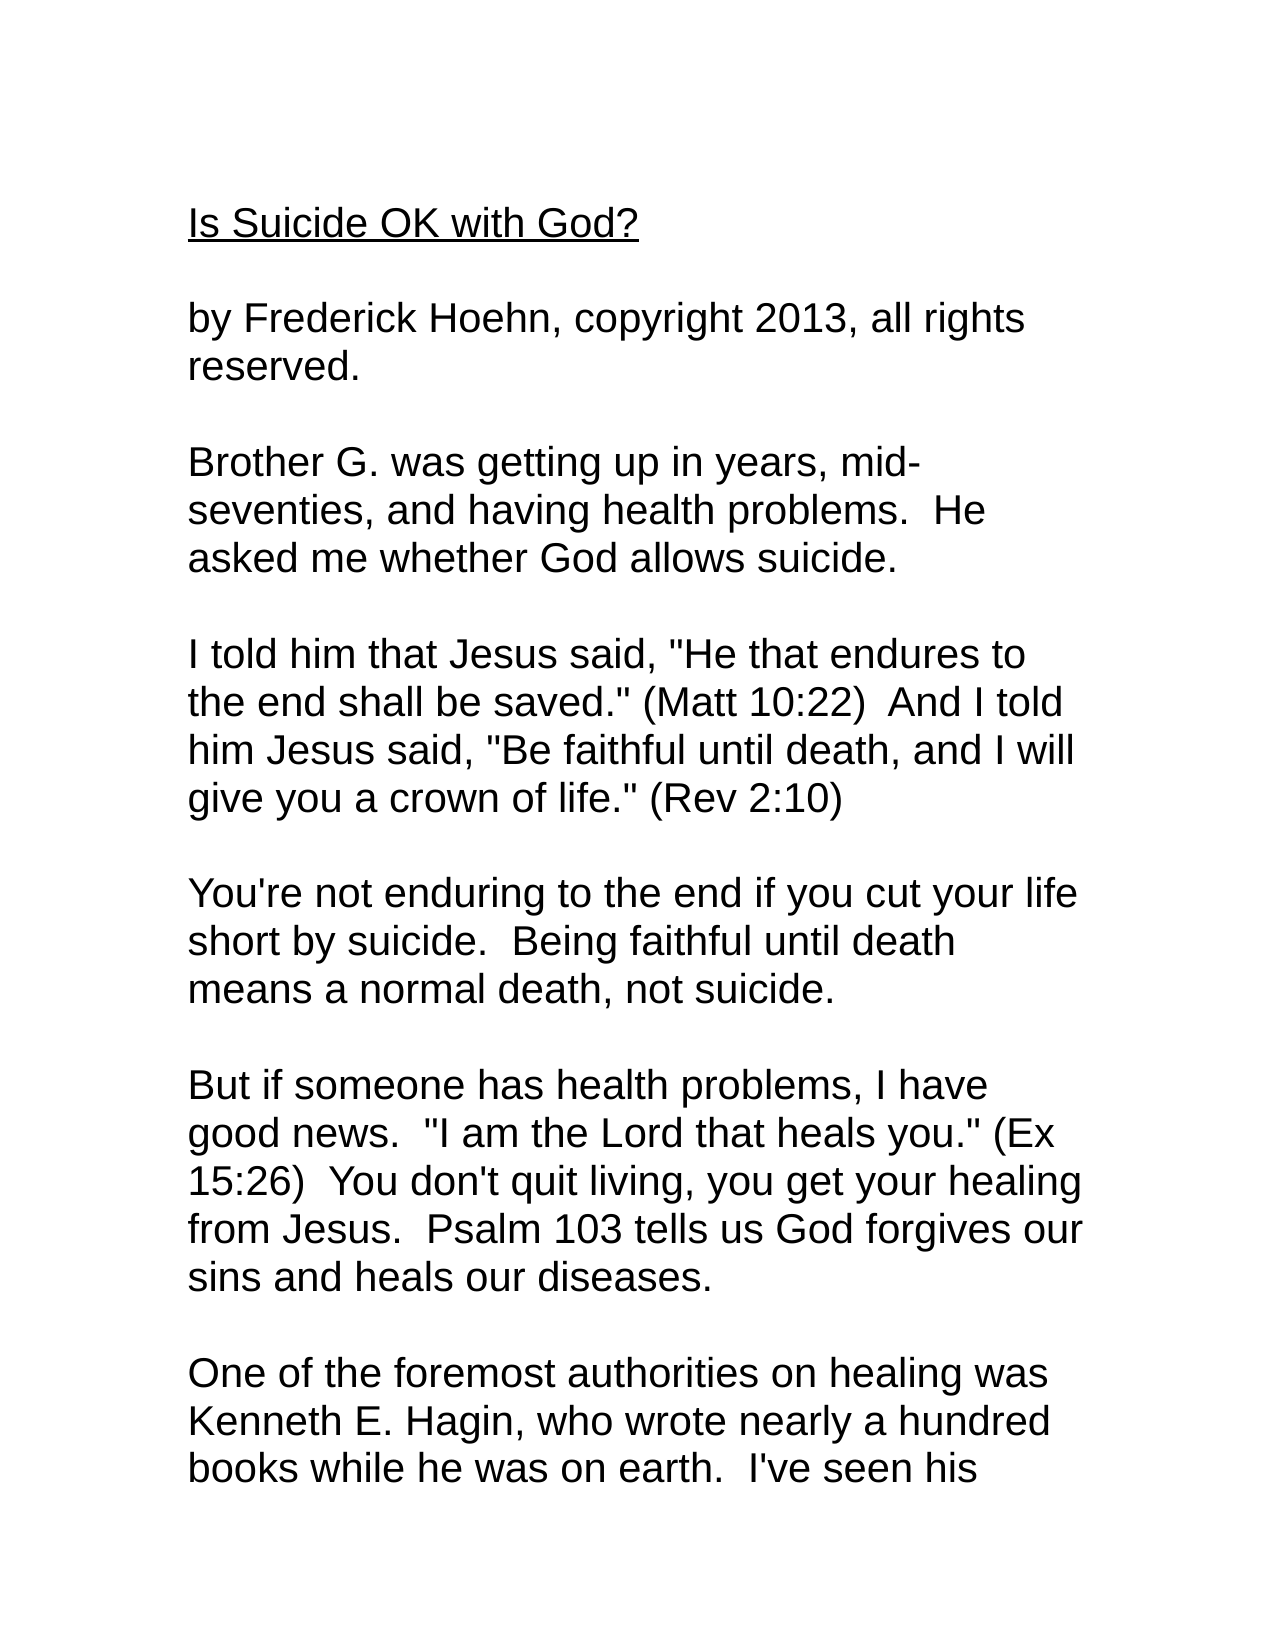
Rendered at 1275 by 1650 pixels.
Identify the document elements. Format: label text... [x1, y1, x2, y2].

text by Frederick Hoehn, copyright 2013, all rights reserved. [187, 294, 1087, 389]
text You're not enduring to the end if you cut your life short by suicide. Being faithful until death means a normal death, not suicide. [187, 869, 1087, 1012]
text Is Suicide OK with God? [187, 198, 1087, 246]
text But if someone has health problems, I have good news. "I am the Lord that heals you." (Ex 15:26) You don't quit living, you get your healing from Jesus. Psalm 103 tells us God forgives our sins and heals our diseases. [187, 1060, 1087, 1300]
text One of the foremost authorities on healing was Kenneth E. Hagin, who wrote nearly a hundred books while he was on earth. I've seen his [187, 1348, 1087, 1492]
text Brother G. was getting up in years, mid-seventies, and having health problems. He asked me whether God allows suicide. [187, 437, 1087, 581]
text I told him that Jesus said, "He that endures to the end shall be saved." (Matt 10:22) And I told him Jesus said, "Be faithful until death, and I will give you a crown of life." (Rev 2:10) [187, 629, 1087, 821]
